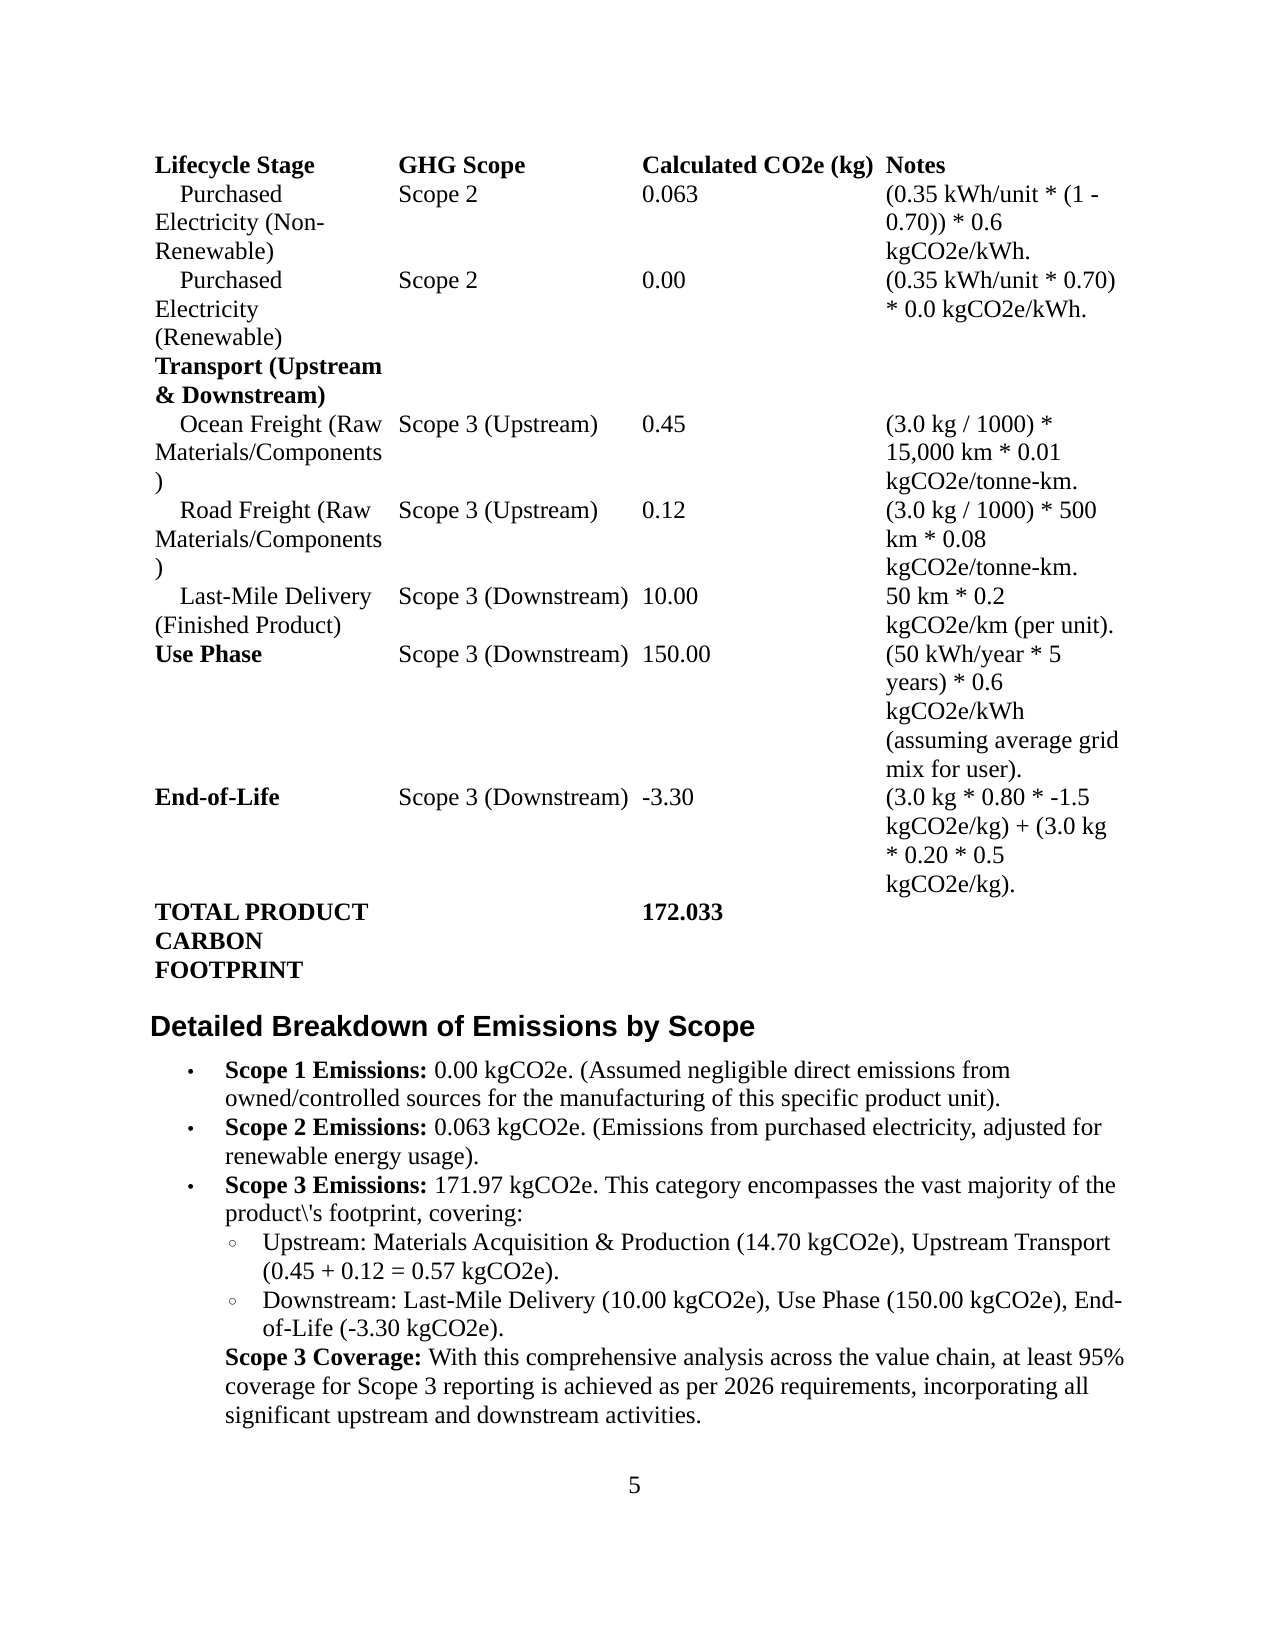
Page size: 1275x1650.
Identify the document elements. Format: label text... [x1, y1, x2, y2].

table_cell (0.35 kWh/unit * (1 - 0.70)) * 0.6 kgCO2e/kWh. [881, 179, 1125, 265]
table_cell [638, 351, 881, 409]
table_header GHG Scope [394, 150, 637, 179]
list Scope 2 Emissions: 0.063 kgCO2e. (Emissions from purchased electricity, adjusted for renewable energy usage). [187, 1112, 1125, 1170]
table_cell 10.00 [638, 581, 881, 639]
table_cell Scope 2 [394, 265, 637, 351]
table_header Lifecycle Stage [150, 150, 394, 179]
table_cell 172.033 [638, 898, 881, 984]
table_cell Transport (Upstream & Downstream) [150, 351, 394, 409]
subtitle Detailed Breakdown of Emissions by Scope [150, 1009, 1125, 1042]
table_cell Road Freight (Raw Materials/Components) [150, 495, 394, 581]
table_cell End-of-Life [150, 783, 394, 897]
table_cell -3.30 [638, 783, 881, 897]
table_cell [394, 351, 637, 409]
list Upstream: Materials Acquisition & Production (14.70 kgCO2e), Upstream Transport (0.45 + 0.12 = 0.57 kgCO2e). [225, 1227, 1125, 1285]
table_cell 0.12 [638, 495, 881, 581]
table_cell 0.00 [638, 265, 881, 351]
table_cell 0.45 [638, 409, 881, 495]
list Scope 3 Coverage: With this comprehensive analysis across the value chain, at least 95% coverage for Scope 3 reporting is achieved as per 2026 requirements, incorporating all significant upstream and downstream activities. [187, 1342, 1125, 1428]
table_cell (3.0 kg / 1000) * 500 km * 0.08 kgCO2e/tonne-km. [881, 495, 1125, 581]
table_header Notes [881, 150, 1125, 179]
table_cell 150.00 [638, 639, 881, 782]
list Downstream: Last-Mile Delivery (10.00 kgCO2e), Use Phase (150.00 kgCO2e), End-of-Life (-3.30 kgCO2e). [225, 1285, 1125, 1342]
table_cell (3.0 kg * 0.80 * -1.5 kgCO2e/kg) + (3.0 kg * 0.20 * 0.5 kgCO2e/kg). [881, 783, 1125, 897]
table_cell Scope 3 (Downstream) [394, 783, 637, 897]
table_cell [881, 898, 1125, 984]
table_cell Last-Mile Delivery (Finished Product) [150, 581, 394, 639]
table_cell TOTAL PRODUCT CARBON FOOTPRINT [150, 898, 394, 984]
table_cell [881, 351, 1125, 409]
table_cell 0.063 [638, 179, 881, 265]
table_cell 50 km * 0.2 kgCO2e/km (per unit). [881, 581, 1125, 639]
table_cell Scope 3 (Upstream) [394, 495, 637, 581]
table_cell Ocean Freight (Raw Materials/Components) [150, 409, 394, 495]
table_cell (0.35 kWh/unit * 0.70) * 0.0 kgCO2e/kWh. [881, 265, 1125, 351]
table_cell [394, 898, 637, 984]
list Scope 1 Emissions: 0.00 kgCO2e. (Assumed negligible direct emissions from owned/controlled sources for the manufacturing of this specific product unit). [187, 1055, 1125, 1112]
table_cell Scope 3 (Upstream) [394, 409, 637, 495]
table_cell Scope 3 (Downstream) [394, 639, 637, 782]
table_cell Use Phase [150, 639, 394, 782]
table_cell Purchased Electricity (Non-Renewable) [150, 179, 394, 265]
table_header Calculated CO2e (kg) [638, 150, 881, 179]
table_cell (3.0 kg / 1000) * 15,000 km * 0.01 kgCO2e/tonne-km. [881, 409, 1125, 495]
table_cell (50 kWh/year * 5 years) * 0.6 kgCO2e/kWh (assuming average grid mix for user). [881, 639, 1125, 782]
list Scope 3 Emissions: 171.97 kgCO2e. This category encompasses the vast majority of the product\'s footprint, covering: [187, 1170, 1125, 1227]
table_cell Scope 2 [394, 179, 637, 265]
table_cell Scope 3 (Downstream) [394, 581, 637, 639]
table_cell Purchased Electricity (Renewable) [150, 265, 394, 351]
